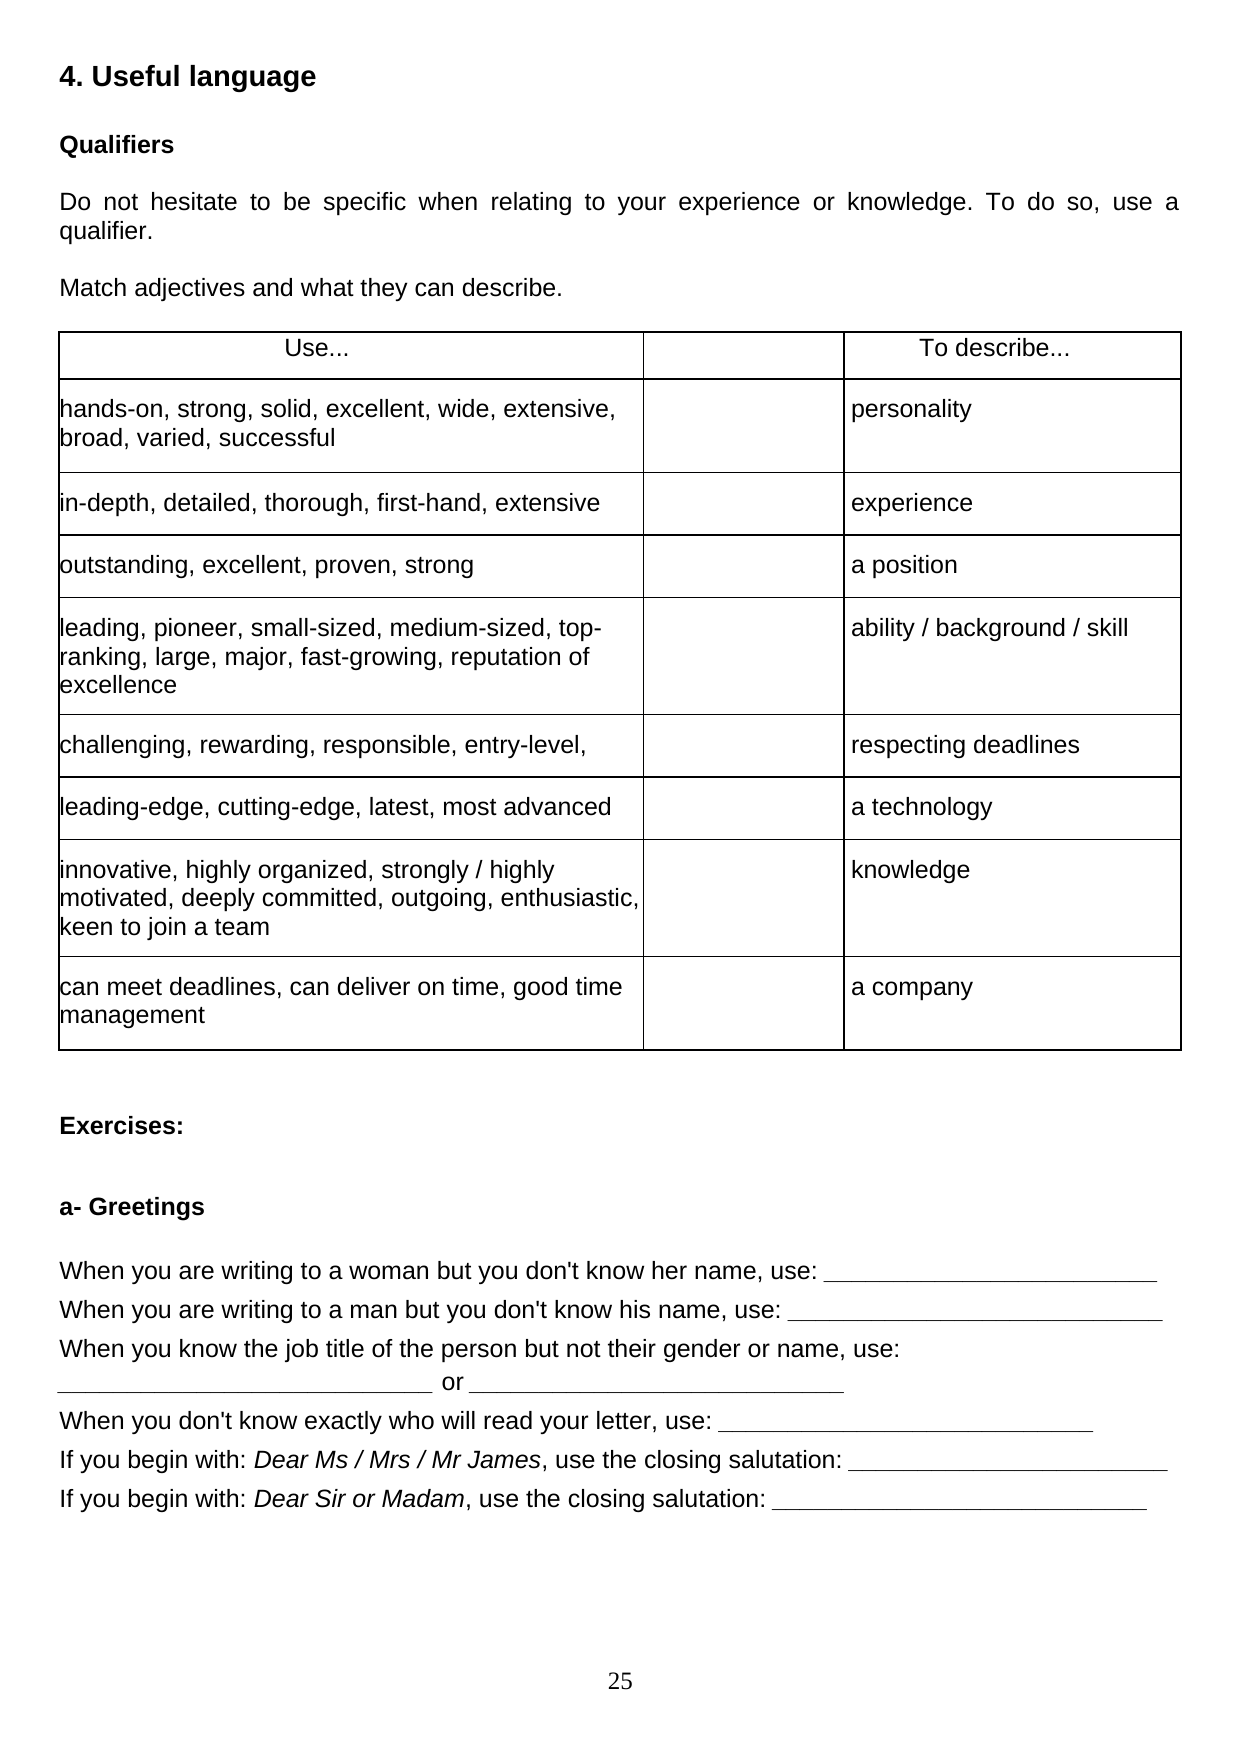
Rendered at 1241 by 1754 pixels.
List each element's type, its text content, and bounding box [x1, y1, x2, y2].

table_cell experience [845, 473, 1180, 488]
table_cell ability / background / skill [845, 641, 1180, 713]
table_cell a technology [845, 778, 1180, 792]
table_cell personality [845, 423, 1180, 472]
table_cell [644, 840, 843, 855]
table_cell [644, 821, 843, 838]
text Exercises: [59, 1111, 1181, 1139]
text a- Greetings [59, 1192, 1181, 1221]
table_cell experience [845, 516, 1180, 534]
table_cell [644, 516, 843, 534]
table_header Use... [60, 333, 643, 378]
table_cell [644, 715, 843, 730]
table_cell leading-edge, cutting-edge, latest, most advanced [60, 778, 643, 792]
table_cell [644, 758, 843, 776]
table_cell knowledge [845, 883, 1180, 956]
table_cell hands-on, strong, solid, excellent, wide, extensive, broad, varied, successful [60, 451, 643, 472]
table_cell respecting deadlines [845, 715, 1180, 730]
table_cell outstanding, excellent, proven, strong [60, 579, 643, 597]
table_cell [644, 380, 843, 394]
text Match adjectives and what they can describe. [59, 273, 1181, 331]
table_cell can meet deadlines, can deliver on time, good time management [60, 1029, 643, 1049]
table_cell [644, 1000, 843, 1049]
table_cell [644, 883, 843, 956]
table_cell [644, 473, 843, 488]
text [59, 1523, 1181, 1552]
table_cell challenging, rewarding, responsible, entry-level, [60, 715, 643, 730]
table_cell can meet deadlines, can deliver on time, good time management [60, 957, 643, 972]
table_cell in-depth, detailed, thorough, first-hand, extensive [60, 516, 643, 534]
text Qualifiers [59, 130, 1181, 158]
table_cell a position [845, 536, 1180, 550]
text When you don't know exactly who will read your letter, use: ___________________________ [59, 1406, 1181, 1434]
table_cell outstanding, excellent, proven, strong [60, 536, 643, 550]
table_cell [644, 598, 843, 613]
text If you begin with: Dear Ms / Mrs / Mr James, use the closing salutation: _______________________ [59, 1444, 1181, 1473]
table_header [644, 333, 843, 378]
table_cell leading, pioneer, small-sized, medium-sized, top-ranking, large, major, fast-growing, reputation of excellence [60, 699, 643, 713]
table_cell knowledge [845, 840, 1180, 855]
table_cell [644, 579, 843, 597]
table_cell a company [845, 957, 1180, 972]
text Do not hesitate to be specific when relating to your experience or knowledge. To do so, use a qualifier. [59, 187, 1181, 245]
table_cell a company [845, 1000, 1180, 1049]
table_header To describe... [845, 361, 1180, 378]
table_cell a position [845, 579, 1180, 597]
table_cell [644, 641, 843, 713]
text When you are writing to a man but you don't know his name, use: ___________________________ [59, 1295, 1181, 1323]
text When you know the job title of the person but not their gender or name, use: ___________________________ or ___________________________ [59, 1334, 1181, 1395]
text When you are writing to a woman but you don't know her name, use: ________________________ [59, 1256, 1181, 1284]
table_cell [644, 536, 843, 550]
table_cell [644, 957, 843, 972]
subtitle 4. Useful language [59, 59, 1181, 93]
table_cell in-depth, detailed, thorough, first-hand, extensive [60, 473, 643, 488]
table_cell innovative, highly organized, strongly / highly motivated, deeply committed, outgoing, enthusiastic, keen to join a team [60, 941, 643, 956]
table_cell innovative, highly organized, strongly / highly motivated, deeply committed, outgoing, enthusiastic, keen to join a team [60, 840, 643, 855]
table_cell [644, 778, 843, 792]
table_cell [644, 423, 843, 472]
table_cell challenging, rewarding, responsible, entry-level, [60, 758, 643, 776]
table_cell ability / background / skill [845, 598, 1180, 613]
table_cell hands-on, strong, solid, excellent, wide, extensive, broad, varied, successful [60, 380, 643, 394]
table_cell a technology [845, 821, 1180, 838]
table_cell respecting deadlines [845, 758, 1180, 776]
table_cell personality [845, 380, 1180, 394]
text If you begin with: Dear Sir or Madam, use the closing salutation: ___________________________ [59, 1483, 1181, 1512]
table_cell leading, pioneer, small-sized, medium-sized, top-ranking, large, major, fast-growing, reputation of excellence [60, 598, 643, 613]
table_cell leading-edge, cutting-edge, latest, most advanced [60, 821, 643, 838]
